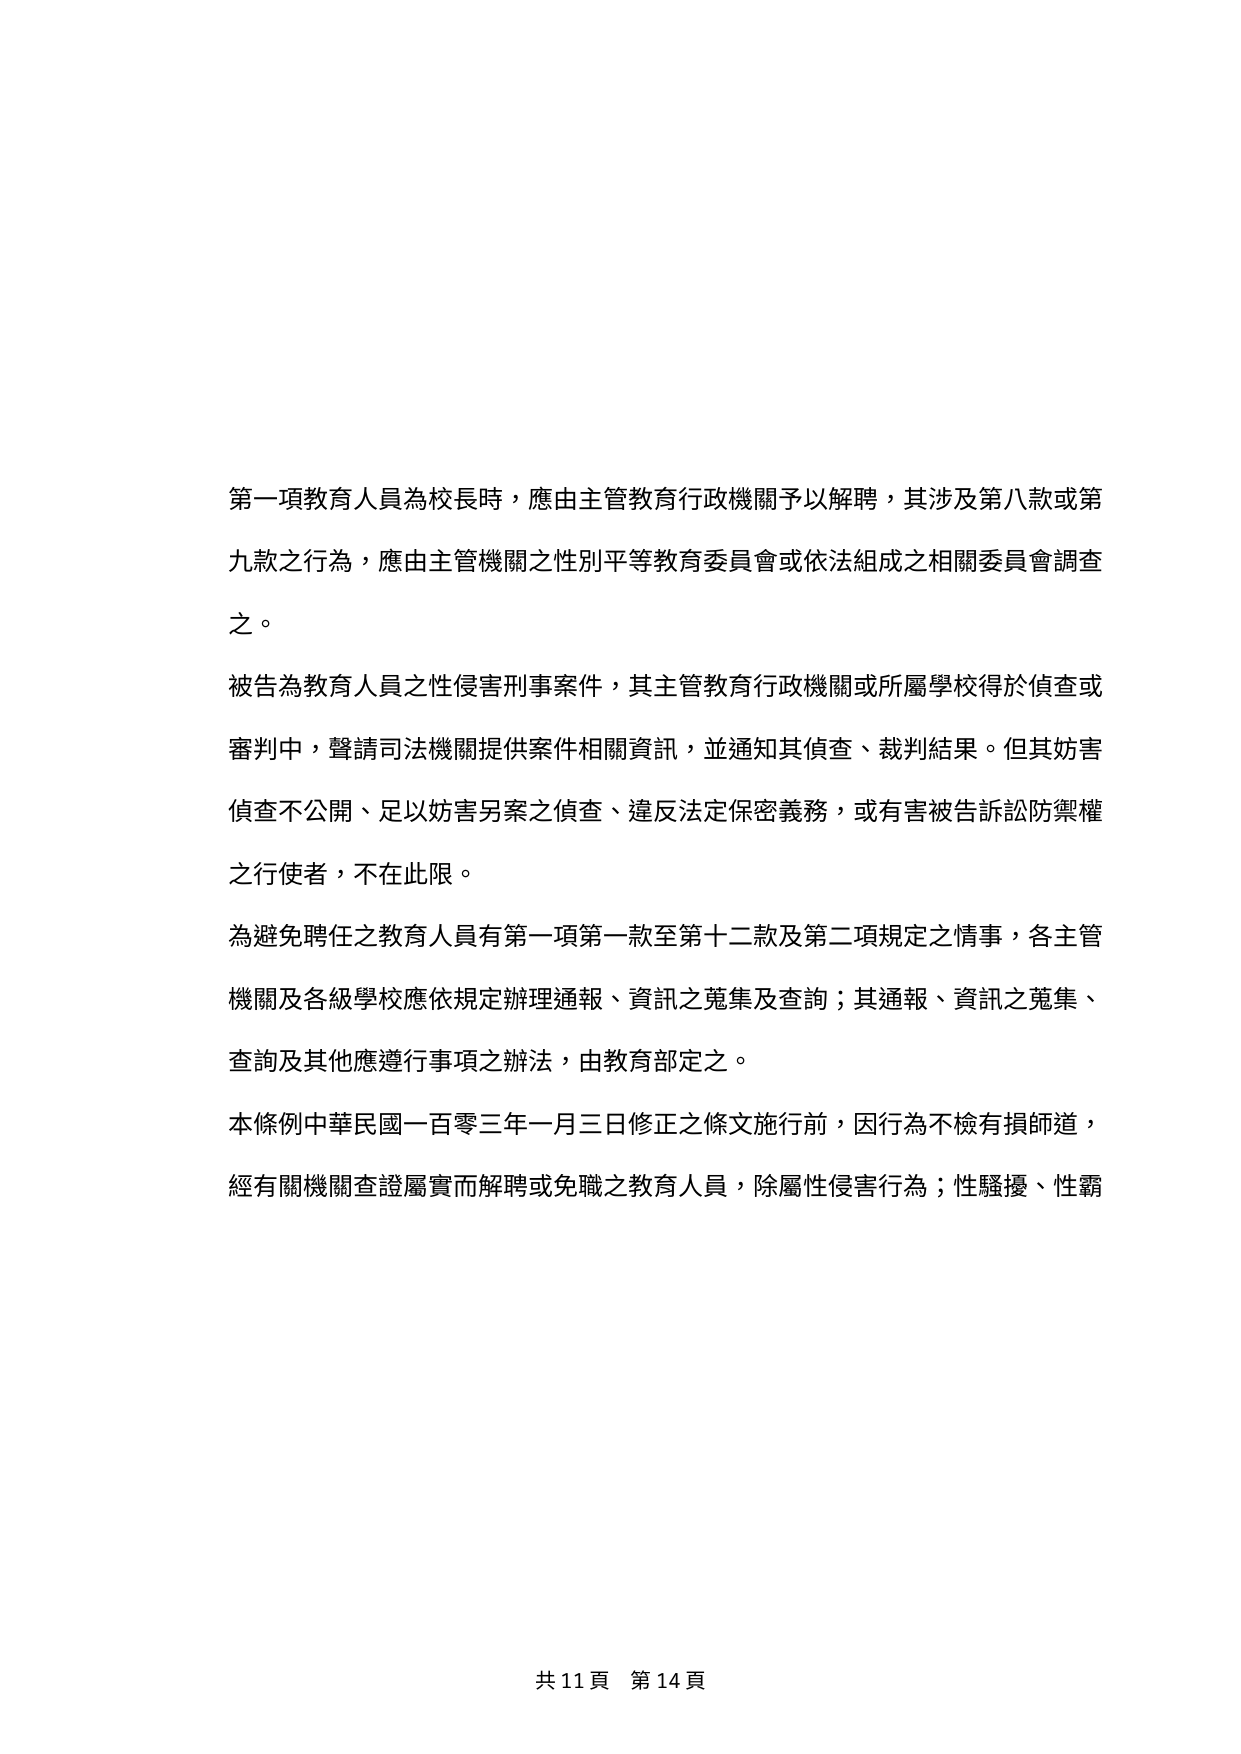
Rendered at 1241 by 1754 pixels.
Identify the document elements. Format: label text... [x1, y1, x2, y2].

text 為避免聘任之教育人員有第一項第一款至第十二款及第二項規定之情事，各主管機關及各級學校應依規定辦理通報、資訊之蒐集及查詢；其通報、資訊之蒐集、查詢及其他應遵行事項之辦法，由教育部定之。 [229, 893, 1122, 1081]
text 第一項教育人員為校長時，應由主管教育行政機關予以解聘，其涉及第八款或第九款之行為，應由主管機關之性別平等教育委員會或依法組成之相關委員會調查之。 [229, 456, 1122, 643]
text 本條例中華民國一百零三年一月三日修正之條文施行前，因行為不檢有損師道，經有關機關查證屬實而解聘或免職之教育人員，除屬性侵害行為；性騷擾、性霸 [229, 1081, 1122, 1206]
text 被告為教育人員之性侵害刑事案件，其主管教育行政機關或所屬學校得於偵查或審判中，聲請司法機關提供案件相關資訊，並通知其偵查、裁判結果。但其妨害偵查不公開、足以妨害另案之偵查、違反法定保密義務，或有害被告訴訟防禦權之行使者，不在此限。 [229, 643, 1122, 893]
